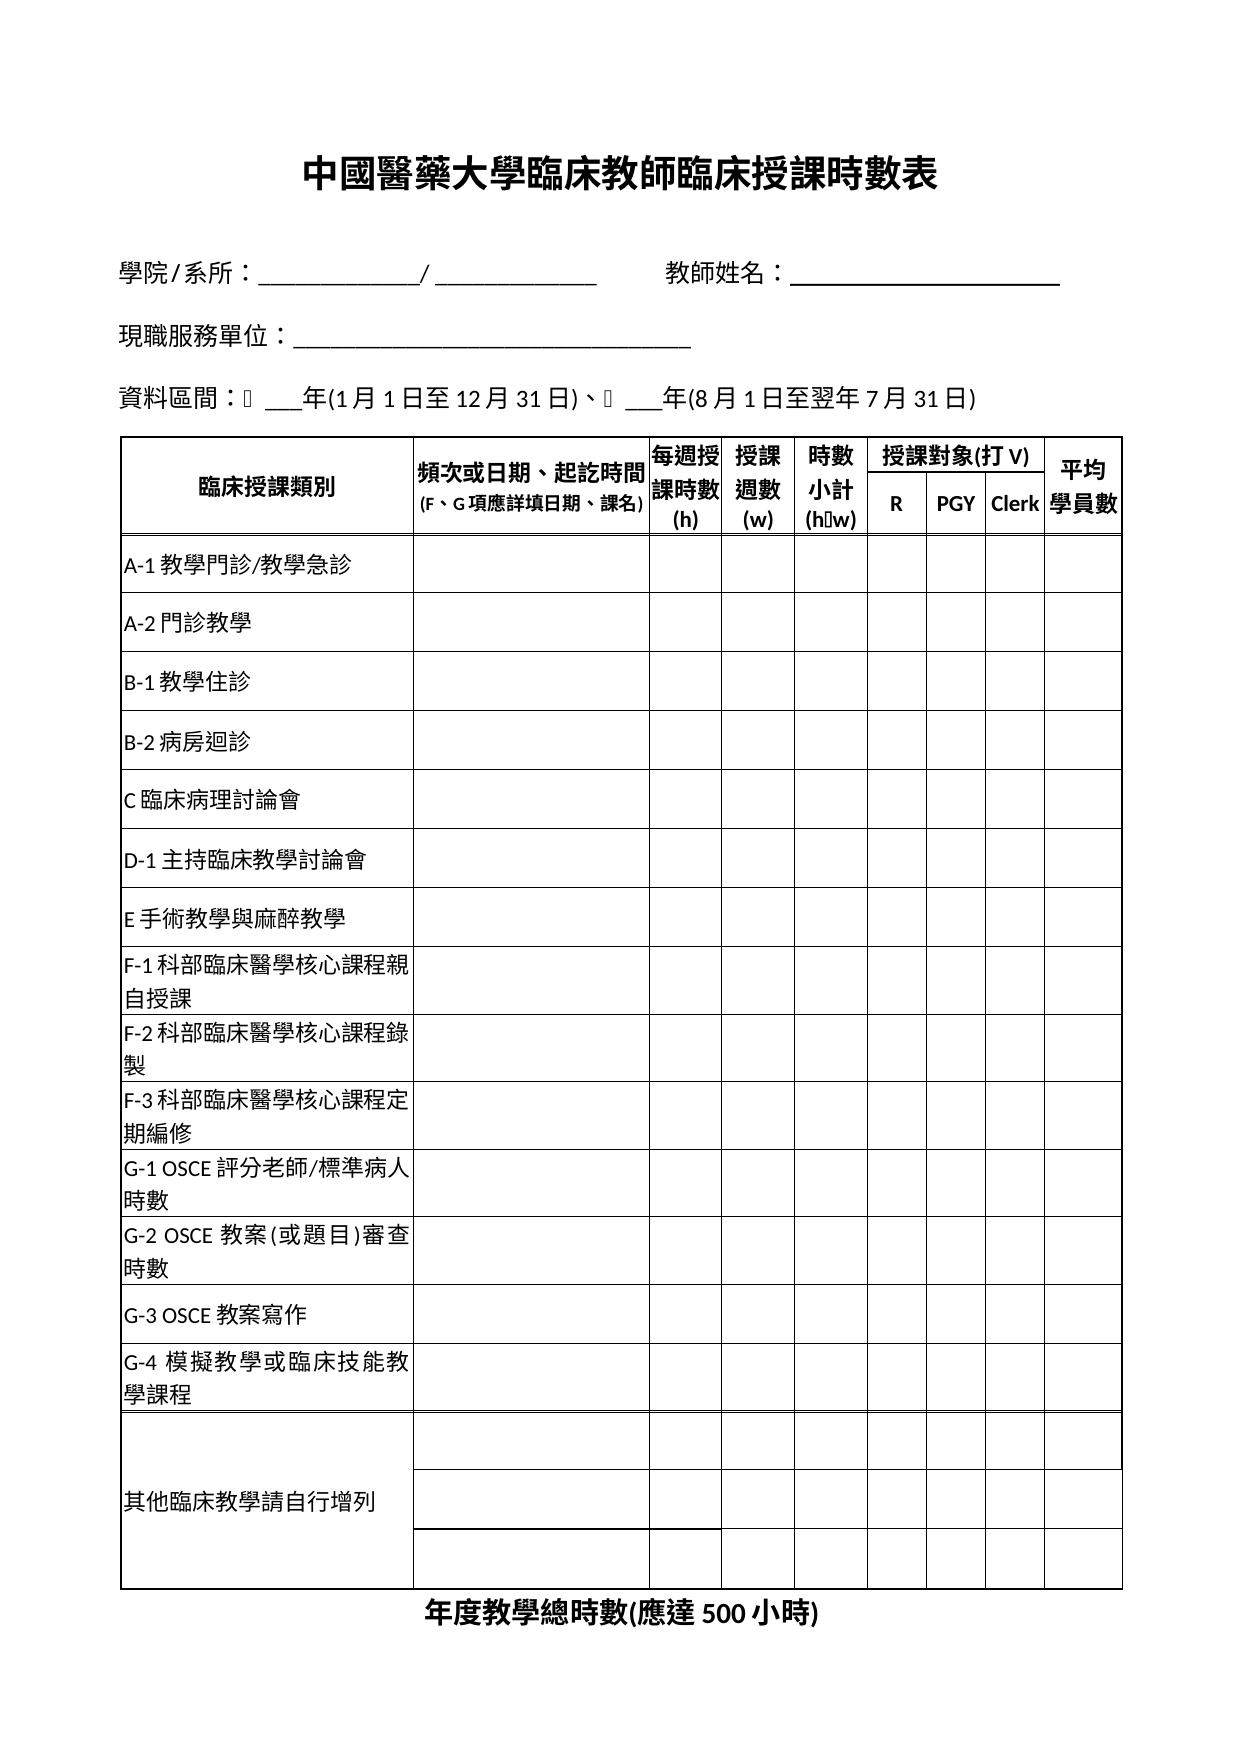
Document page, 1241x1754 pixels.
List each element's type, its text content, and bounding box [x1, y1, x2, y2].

table_cell [650, 1082, 721, 1149]
table_header 臨床授課類別 [122, 438, 413, 533]
table_cell [927, 1217, 985, 1284]
table_cell [650, 1413, 721, 1469]
table_cell [868, 1470, 926, 1528]
table_cell [986, 1217, 1044, 1284]
table_cell [414, 652, 649, 710]
table_cell [795, 888, 867, 946]
table_cell [1045, 536, 1121, 592]
table_cell [650, 1285, 721, 1343]
table_cell [795, 1470, 867, 1528]
table_cell [795, 1150, 867, 1216]
table_cell [927, 1529, 985, 1587]
table_cell [414, 1217, 649, 1284]
table_cell [722, 1150, 794, 1216]
table_cell [795, 652, 867, 710]
table_cell E手術教學與麻醉教學 [122, 888, 413, 946]
table_cell [927, 1015, 985, 1081]
table_cell [1045, 1470, 1122, 1528]
text 學院/系所：_____________/ _____________ 教師姓名：__________________ [118, 230, 1122, 292]
table_cell [722, 536, 794, 592]
table_cell B-2病房迴診 [122, 711, 413, 769]
table_cell [795, 1217, 867, 1284]
table_cell [986, 1150, 1044, 1216]
table_cell [986, 652, 1044, 710]
table_cell [722, 1529, 794, 1587]
table_cell [927, 1082, 985, 1149]
table_cell [986, 593, 1044, 651]
table_cell [986, 1413, 1044, 1469]
text 現職服務單位：________________________________ [118, 292, 1122, 355]
table_cell [414, 947, 649, 1014]
table_cell [722, 1413, 794, 1469]
table_cell [927, 1413, 985, 1469]
table_cell [927, 888, 985, 946]
table_cell [722, 1285, 794, 1343]
table_header 平均 學員數 [1045, 438, 1121, 533]
table_cell [414, 1082, 649, 1149]
table_cell [986, 1529, 1044, 1587]
table_cell [414, 1150, 649, 1216]
table_cell [722, 593, 794, 651]
table_cell [1045, 1529, 1122, 1587]
table_cell [868, 1285, 926, 1343]
table_cell [795, 711, 867, 769]
table_cell [927, 1150, 985, 1216]
table_cell [414, 593, 649, 651]
table_cell [722, 947, 794, 1014]
table_cell [868, 652, 926, 710]
table_cell D-1主持臨床教學討論會 [122, 829, 413, 887]
table_cell [650, 829, 721, 887]
text 資料區間： ___年(1月1日至12月31日)、 ___年(8月1日至翌年7月31日) [118, 355, 1122, 417]
table_cell [1045, 888, 1121, 946]
table_cell [795, 1082, 867, 1149]
table_cell [868, 770, 926, 828]
table_cell [986, 1082, 1044, 1149]
table_cell A-2門診教學 [122, 593, 413, 651]
table_cell [1045, 829, 1121, 887]
table_cell [795, 536, 867, 592]
table_cell [927, 829, 985, 887]
table_cell [722, 1470, 794, 1528]
table_cell [1045, 1082, 1121, 1149]
table_cell [1045, 652, 1121, 710]
table_cell [795, 947, 867, 1014]
table_cell [1045, 1344, 1121, 1410]
table_cell [868, 829, 926, 887]
table_cell [414, 711, 649, 769]
table_cell [986, 1015, 1044, 1081]
table_cell [414, 829, 649, 887]
table_header 授課 週數 (w) [722, 438, 794, 533]
table_cell [650, 1530, 721, 1587]
table_cell [722, 829, 794, 887]
table_cell [795, 593, 867, 651]
table_header 頻次或日期、起訖時間 (F、G項應詳填日期、課名) [414, 438, 649, 533]
table_cell [650, 1217, 721, 1284]
table_cell F-2科部臨床醫學核心課程錄製 [122, 1015, 413, 1081]
table_cell [868, 536, 926, 592]
table_cell [795, 770, 867, 828]
table_cell [927, 652, 985, 710]
table_cell [414, 1015, 649, 1081]
table_cell [986, 770, 1044, 828]
table_cell [650, 1015, 721, 1081]
table_cell [650, 888, 721, 946]
table_header 每週授課時數 (h) [650, 438, 721, 533]
table_cell [868, 1015, 926, 1081]
table_cell [1045, 770, 1121, 828]
table_cell [414, 888, 649, 946]
table_cell G-1 OSCE評分老師/標準病人時數 [122, 1150, 413, 1216]
table_cell [1045, 947, 1121, 1014]
table_cell [650, 652, 721, 710]
table_cell [986, 1470, 1044, 1528]
table_cell [795, 1015, 867, 1081]
table_cell [414, 1530, 649, 1587]
table_cell [868, 1082, 926, 1149]
table_cell [927, 1285, 985, 1343]
table_cell [795, 1529, 867, 1587]
table_cell C臨床病理討論會 [122, 770, 413, 828]
table_cell [868, 711, 926, 769]
table_cell [927, 770, 985, 828]
table_cell G-2 OSCE教案(或題目)審查時數 [122, 1217, 413, 1284]
table_cell [722, 1217, 794, 1284]
table_cell [795, 1413, 867, 1469]
table_cell B-1教學住診 [122, 652, 413, 710]
table_cell [414, 770, 649, 828]
table_cell [868, 1150, 926, 1216]
table_cell [1045, 1217, 1121, 1284]
table_cell F-1科部臨床醫學核心課程親自授課 [122, 947, 413, 1014]
table_cell [986, 888, 1044, 946]
table_cell [868, 888, 926, 946]
table_header 授課對象(打V) [868, 438, 1044, 471]
table_cell 其他臨床教學請自行增列 [122, 1413, 413, 1587]
table_cell [927, 711, 985, 769]
table_cell [1045, 1015, 1121, 1081]
table_cell [414, 1344, 649, 1410]
table_cell [722, 888, 794, 946]
table_cell [927, 1470, 985, 1528]
table_cell [650, 711, 721, 769]
table_cell [795, 1344, 867, 1410]
table_cell [868, 1217, 926, 1284]
table_cell [722, 1344, 794, 1410]
table_cell 年度教學總時數(應達500小時) [121, 1590, 1122, 1632]
table_cell [1045, 593, 1121, 651]
table_cell [722, 1082, 794, 1149]
table_cell [650, 1344, 721, 1410]
table_cell [1045, 1150, 1121, 1216]
text 中國醫藥大學臨床教師臨床授課時數表 [118, 130, 1122, 192]
table_cell [650, 1470, 721, 1528]
table_cell [986, 1344, 1044, 1410]
table_cell A-1教學門診/教學急診 [122, 536, 413, 592]
table_cell F-3科部臨床醫學核心課程定期編修 [122, 1082, 413, 1149]
table_cell [795, 829, 867, 887]
table_cell [868, 1344, 926, 1410]
table_cell [414, 536, 649, 592]
table_cell G-4 模擬教學或臨床技能教學課程 [122, 1344, 413, 1410]
table_cell [927, 593, 985, 651]
table_cell [650, 593, 721, 651]
table_cell [927, 947, 985, 1014]
table_cell [650, 770, 721, 828]
table_cell [868, 1413, 926, 1469]
table_cell [986, 536, 1044, 592]
table_cell [414, 1470, 649, 1528]
table_cell [986, 711, 1044, 769]
table_cell G-3 OSCE教案寫作 [122, 1285, 413, 1343]
table_cell Clerk [986, 473, 1044, 533]
table_cell [414, 1413, 649, 1469]
table_cell [986, 947, 1044, 1014]
table_cell [986, 1285, 1044, 1343]
table_cell [650, 536, 721, 592]
table_cell [1045, 1413, 1121, 1469]
table_cell [927, 1344, 985, 1410]
table_cell [722, 770, 794, 828]
table_cell [868, 1529, 926, 1587]
table_cell [986, 829, 1044, 887]
table_cell [868, 947, 926, 1014]
table_cell [795, 1285, 867, 1343]
table_cell [722, 711, 794, 769]
table_cell PGY [927, 473, 985, 533]
table_cell [1045, 711, 1121, 769]
table_cell R [868, 473, 926, 533]
table_cell [650, 947, 721, 1014]
table_cell [650, 1150, 721, 1216]
table_cell [1045, 1285, 1121, 1343]
table_cell [414, 1285, 649, 1343]
table_header 時數 小計 (hw) [795, 438, 867, 533]
table_cell [722, 652, 794, 710]
table_cell [927, 536, 985, 592]
table_cell [868, 593, 926, 651]
table_cell [722, 1015, 794, 1081]
